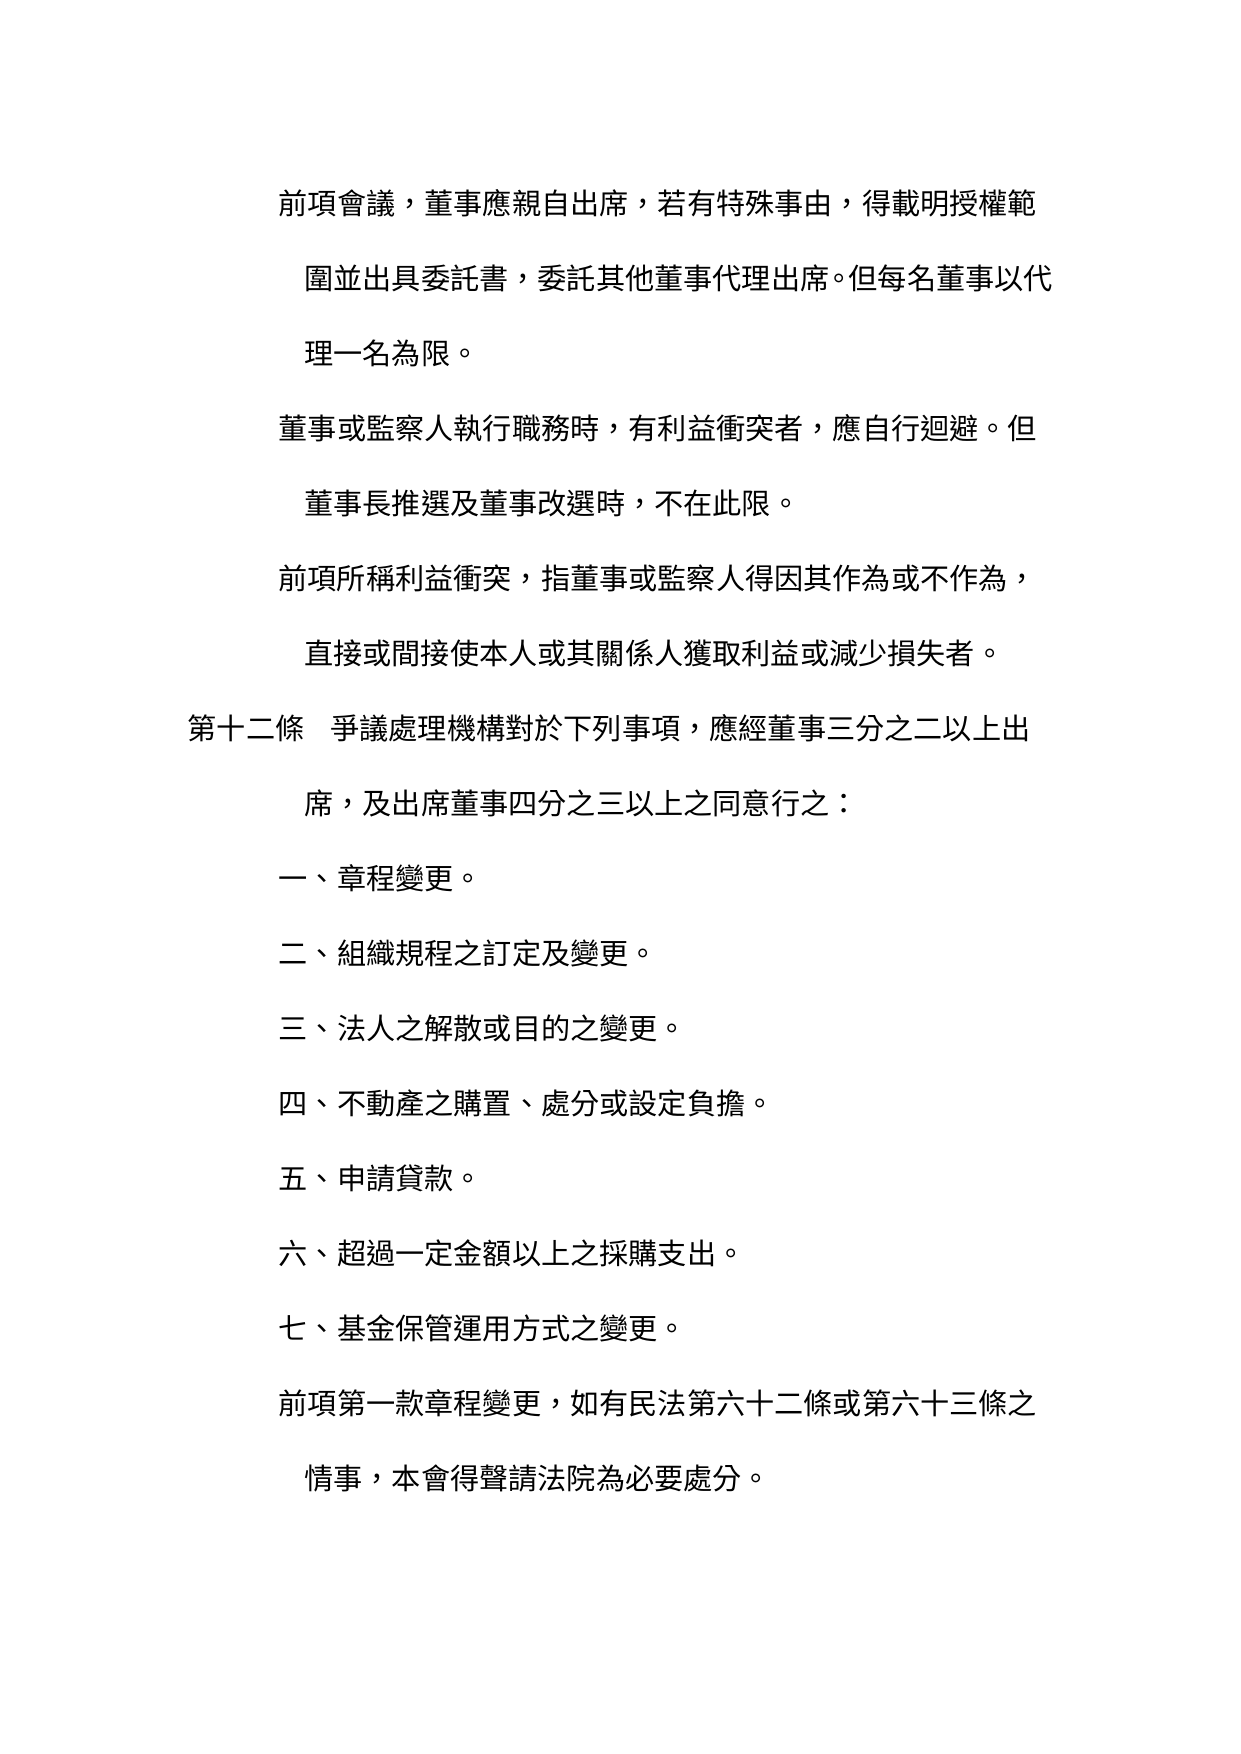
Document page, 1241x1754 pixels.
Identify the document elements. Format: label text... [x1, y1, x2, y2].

text 六、超過一定金額以上之採購支出。 [187, 1214, 1053, 1289]
text 三、法人之解散或目的之變更。 [187, 989, 1053, 1064]
text 一、章程變更。 [187, 839, 1053, 914]
text 前項會議，董事應親自出席，若有特殊事由，得載明授權範圍並出具委託書，委託其他董事代理出席。但每名董事以代理一名為限。 [187, 164, 1053, 389]
text 七、基金保管運用方式之變更。 [187, 1289, 1053, 1364]
text 前項所稱利益衝突，指董事或監察人得因其作為或不作為，直接或間接使本人或其關係人獲取利益或減少損失者。 [187, 539, 1053, 689]
text 董事或監察人執行職務時，有利益衝突者，應自行迴避。但董事長推選及董事改選時，不在此限。 [187, 389, 1053, 539]
text 二、組織規程之訂定及變更。 [187, 914, 1053, 989]
text 第十二條 爭議處理機構對於下列事項，應經董事三分之二以上出席，及出席董事四分之三以上之同意行之： [187, 689, 1053, 839]
text 前項第一款章程變更，如有民法第六十二條或第六十三條之情事，本會得聲請法院為必要處分。 [187, 1364, 1053, 1514]
text 四、不動產之購置、處分或設定負擔。 [187, 1064, 1053, 1139]
text 五、申請貸款。 [187, 1139, 1053, 1214]
